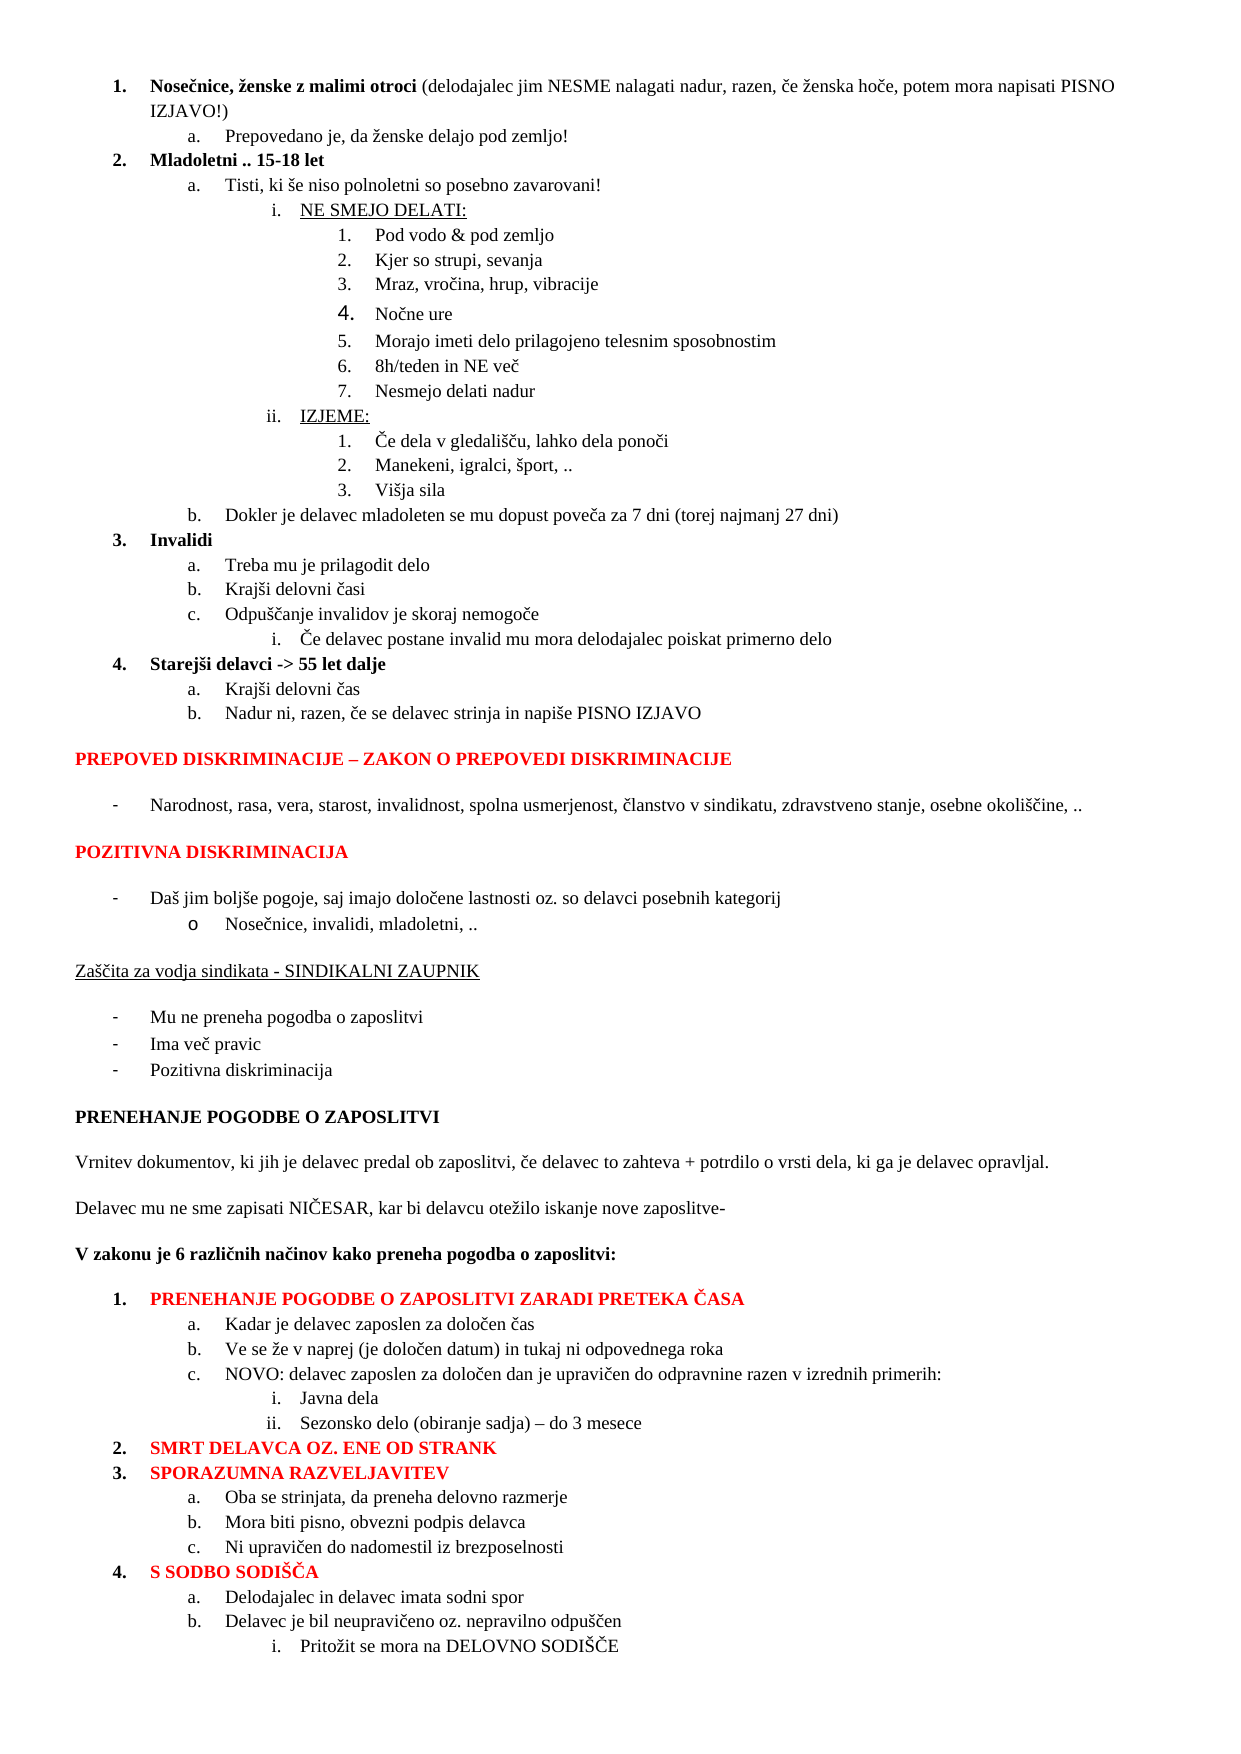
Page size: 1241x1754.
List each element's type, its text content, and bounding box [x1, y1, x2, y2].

list NOVO: delavec zaposlen za določen dan je upravičen do odpravnine razen v izrednih primerih: [187, 1362, 1165, 1384]
list NE SMEJO DELATI: [281, 199, 1165, 221]
list Treba mu je prilagodit delo [187, 553, 1165, 575]
list Mora biti pisno, obvezni podpis delavca [187, 1511, 1165, 1533]
list Morajo imeti delo prilagojeno telesnim sposobnostim [337, 330, 1165, 352]
list Pozitivna diskriminacija [112, 1058, 1165, 1081]
list Delavec je bil neupravičeno oz. nepravilno odpuščen [187, 1610, 1165, 1632]
text PREPOVED DISKRIMINACIJE – ZAKON O PREPOVEDI DISKRIMINACIJE [75, 748, 1165, 769]
list IZJEME: [281, 405, 1165, 426]
list Oba se strinjata, da preneha delovno razmerje [187, 1486, 1165, 1508]
list Narodnost, rasa, vera, starost, invalidnost, spolna usmerjenost, članstvo v sindikatu, zdravstveno stanje, osebne okoliščine, .. [112, 793, 1165, 816]
list Nosečnice, invalidi, mladoletni, .. [187, 913, 1165, 936]
list Kjer so strupi, sevanja [337, 248, 1165, 270]
list Nočne ure [337, 298, 1165, 326]
list Sezonsko delo (obiranje sadja) – do 3 mesece [281, 1412, 1165, 1433]
text Delavec mu ne sme zapisati NIČESAR, kar bi delavcu otežilo iskanje nove zaposlitve- [75, 1197, 1165, 1218]
text POZITIVNA DISKRIMINACIJA [75, 841, 1165, 862]
text Vrnitev dokumentov, ki jih je delavec predal ob zaposlitvi, če delavec to zahteva + potrdilo o vrsti dela, ki ga je delavec opravljal. [75, 1151, 1165, 1173]
list Nosečnice, ženske z malimi otroci (delodajalec jim NESME nalagati nadur, razen, če ženska hoče, potem mora napisati PISNO IZJAVO!) [112, 75, 1165, 121]
list 8h/teden in NE več [337, 355, 1165, 377]
list Ve se že v naprej (je določen datum) in tukaj ni odpovednega roka [187, 1338, 1165, 1359]
list Višja sila [337, 479, 1165, 501]
list S SODBO SODIŠČA [112, 1561, 1165, 1582]
text PRENEHANJE POGODBE O ZAPOSLITVI [75, 1106, 1165, 1127]
list Krajši delovni čas [187, 677, 1165, 699]
list Javna dela [281, 1387, 1165, 1409]
text Zaščita za vodja sindikata - SINDIKALNI ZAUPNIK [75, 960, 1165, 982]
list Invalidi [112, 529, 1165, 550]
list Mladoletni .. 15-18 let [112, 149, 1165, 171]
list Če dela v gledališču, lahko dela ponoči [337, 429, 1165, 451]
list Daš jim boljše pogoje, saj imajo določene lastnosti oz. so delavci posebnih kategorij [112, 886, 1165, 909]
list Mu ne preneha pogodba o zaposlitvi [112, 1006, 1165, 1028]
list SPORAZUMNA RAZVELJAVITEV [112, 1462, 1165, 1483]
list Nadur ni, razen, če se delavec strinja in napiše PISNO IZJAVO [187, 702, 1165, 724]
list Mraz, vročina, hrup, vibracije [337, 273, 1165, 295]
text V zakonu je 6 različnih načinov kako preneha pogodba o zaposlitvi: [75, 1242, 1165, 1264]
list Krajši delovni časi [187, 578, 1165, 600]
list Ima več pravic [112, 1032, 1165, 1055]
list Nesmejo delati nadur [337, 380, 1165, 401]
list Kadar je delavec zaposlen za določen čas [187, 1313, 1165, 1334]
list SMRT DELAVCA OZ. ENE OD STRANK [112, 1437, 1165, 1458]
list Prepovedano je, da ženske delajo pod zemljo! [187, 124, 1165, 146]
list Odpuščanje invalidov je skoraj nemogoče [187, 603, 1165, 624]
list Delodajalec in delavec imata sodni spor [187, 1586, 1165, 1607]
list Manekeni, igralci, šport, .. [337, 454, 1165, 476]
list Dokler je delavec mladoleten se mu dopust poveča za 7 dni (torej najmanj 27 dni) [187, 504, 1165, 525]
list Ni upravičen do nadomestil iz brezposelnosti [187, 1536, 1165, 1557]
list Tisti, ki še niso polnoletni so posebno zavarovani! [187, 174, 1165, 196]
list PRENEHANJE POGODBE O ZAPOSLITVI ZARADI PRETEKA ČASA [112, 1288, 1165, 1309]
list Pod vodo & pod zemljo [337, 224, 1165, 245]
list Pritožit se mora na DELOVNO SODIŠČE [281, 1635, 1165, 1657]
list Starejši delavci -> 55 let dalje [112, 653, 1165, 674]
list Če delavec postane invalid mu mora delodajalec poiskat primerno delo [281, 628, 1165, 649]
